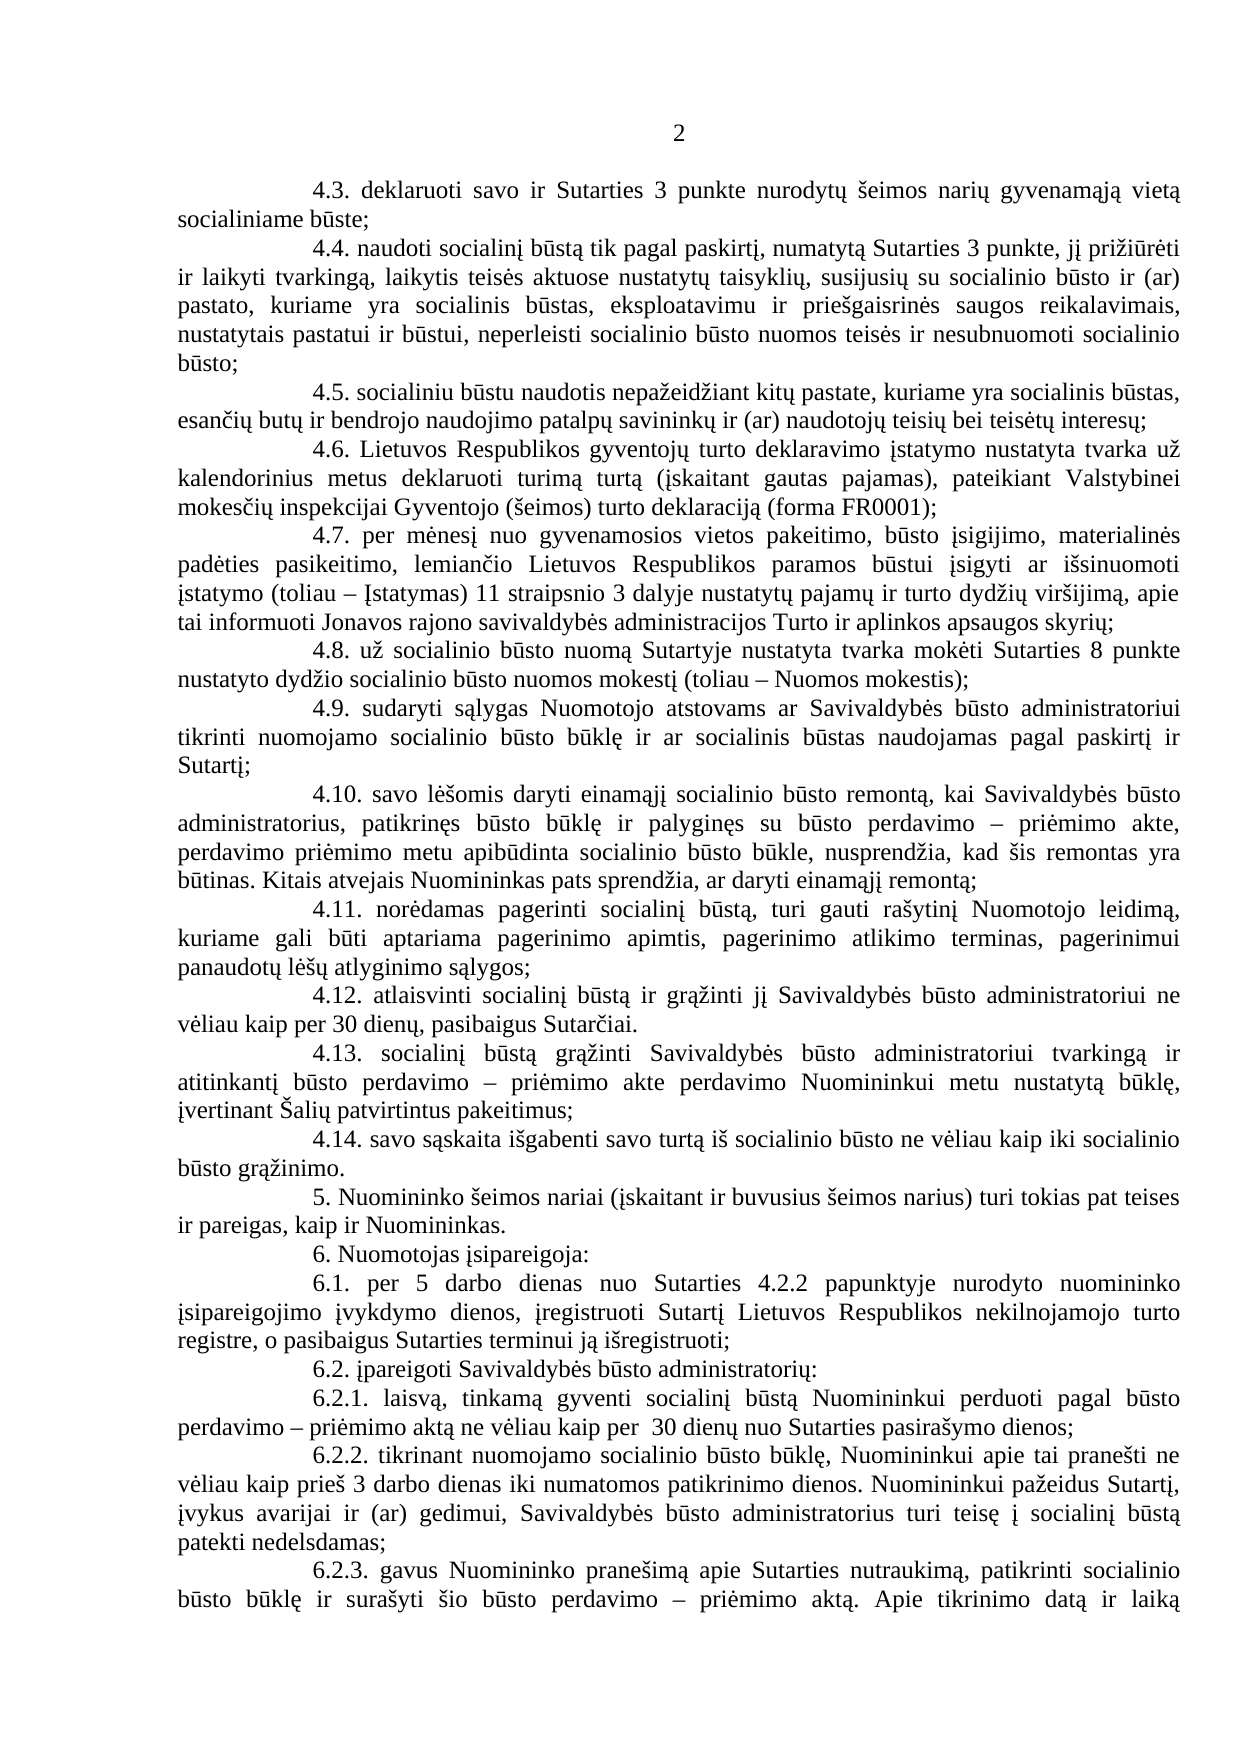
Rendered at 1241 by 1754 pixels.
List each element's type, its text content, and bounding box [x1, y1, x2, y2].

text 4.11. norėdamas pagerinti socialinį būstą, turi gauti rašytinį Nuomotojo leidimą, kuriame gali būti aptariama pagerinimo apimtis, pagerinimo atlikimo terminas, pagerinimui panaudotų lėšų atlyginimo sąlygos; [177, 894, 1181, 981]
text 6.2. įpareigoti Savivaldybės būsto administratorių: [177, 1354, 1181, 1383]
text 6.1. per 5 darbo dienas nuo Sutarties 4.2.2 papunktyje nurodyto nuomininko įsipareigojimo įvykdymo dienos, įregistruoti Sutartį Lietuvos Respublikos nekilnojamojo turto registre, o pasibaigus Sutarties terminui ją išregistruoti; [177, 1268, 1181, 1354]
text 4.4. naudoti socialinį būstą tik pagal paskirtį, numatytą Sutarties 3 punkte, jį prižiūrėti ir laikyti tvarkingą, laikytis teisės aktuose nustatytų taisyklių, susijusių su socialinio būsto ir (ar) pastato, kuriame yra socialinis būstas, eksploatavimu ir priešgaisrinės saugos reikalavimais, nustatytais pastatui ir būstui, neperleisti socialinio būsto nuomos teisės ir nesubnuomoti socialinio būsto; [177, 233, 1181, 377]
text 4.10. savo lėšomis daryti einamąjį socialinio būsto remontą, kai Savivaldybės būsto administratorius, patikrinęs būsto būklę ir palyginęs su būsto perdavimo – priėmimo akte, perdavimo priėmimo metu apibūdinta socialinio būsto būkle, nusprendžia, kad šis remontas yra būtinas. Kitais atvejais Nuomininkas pats sprendžia, ar daryti einamąjį remontą; [177, 779, 1181, 894]
text 6.2.2. tikrinant nuomojamo socialinio būsto būklę, Nuomininkui apie tai pranešti ne vėliau kaip prieš 3 darbo dienas iki numatomos patikrinimo dienos. Nuomininkui pažeidus Sutartį, įvykus avarijai ir (ar) gedimui, Savivaldybės būsto administratorius turi teisę į socialinį būstą patekti nedelsdamas; [177, 1441, 1181, 1556]
text 6. Nuomotojas įsipareigoja: [177, 1239, 1181, 1268]
text 6.2.3. gavus Nuomininko pranešimą apie Sutarties nutraukimą, patikrinti socialinio būsto būklę ir surašyti šio būsto perdavimo – priėmimo aktą. Apie tikrinimo datą ir laiką [177, 1556, 1181, 1613]
text 4.8. už socialinio būsto nuomą Sutartyje nustatyta tvarka mokėti Sutarties 8 punkte nustatyto dydžio socialinio būsto nuomos mokestį (toliau – Nuomos mokestis); [177, 636, 1181, 693]
text 4.9. sudaryti sąlygas Nuomotojo atstovams ar Savivaldybės būsto administratoriui tikrinti nuomojamo socialinio būsto būklę ir ar socialinis būstas naudojamas pagal paskirtį ir Sutartį; [177, 693, 1181, 779]
text 4.14. savo sąskaita išgabenti savo turtą iš socialinio būsto ne vėliau kaip iki socialinio būsto grąžinimo. [177, 1124, 1181, 1182]
text 4.5. socialiniu būstu naudotis nepažeidžiant kitų pastate, kuriame yra socialinis būstas, esančių butų ir bendrojo naudojimo patalpų savininkų ir (ar) naudotojų teisių bei teisėtų interesų; [177, 377, 1181, 434]
text 4.12. atlaisvinti socialinį būstą ir grąžinti jį Savivaldybės būsto administratoriui ne vėliau kaip per 30 dienų, pasibaigus Sutarčiai. [177, 981, 1181, 1038]
text 4.13. socialinį būstą grąžinti Savivaldybės būsto administratoriui tvarkingą ir atitinkantį būsto perdavimo – priėmimo akte perdavimo Nuomininkui metu nustatytą būklę, įvertinant Šalių patvirtintus pakeitimus; [177, 1038, 1181, 1124]
text 4.3. deklaruoti savo ir Sutarties 3 punkte nurodytų šeimos narių gyvenamąją vietą socialiniame būste; [177, 176, 1181, 233]
text 6.2.1. laisvą, tinkamą gyventi socialinį būstą Nuomininkui perduoti pagal būsto perdavimo – priėmimo aktą ne vėliau kaip per 30 dienų nuo Sutarties pasirašymo dienos; [177, 1383, 1181, 1441]
text 5. Nuomininko šeimos nariai (įskaitant ir buvusius šeimos narius) turi tokias pat teises ir pareigas, kaip ir Nuomininkas. [177, 1182, 1181, 1239]
text 4.6. Lietuvos Respublikos gyventojų turto deklaravimo įstatymo nustatyta tvarka už kalendorinius metus deklaruoti turimą turtą (įskaitant gautas pajamas), pateikiant Valstybinei mokesčių inspekcijai Gyventojo (šeimos) turto deklaraciją (forma FR0001); [177, 434, 1181, 521]
text 4.7. per mėnesį nuo gyvenamosios vietos pakeitimo, būsto įsigijimo, materialinės padėties pasikeitimo, lemiančio Lietuvos Respublikos paramos būstui įsigyti ar išsinuomoti įstatymo (toliau – Įstatymas) 11 straipsnio 3 dalyje nustatytų pajamų ir turto dydžių viršijimą, apie tai informuoti Jonavos rajono savivaldybės administracijos Turto ir aplinkos apsaugos skyrių; [177, 521, 1181, 636]
